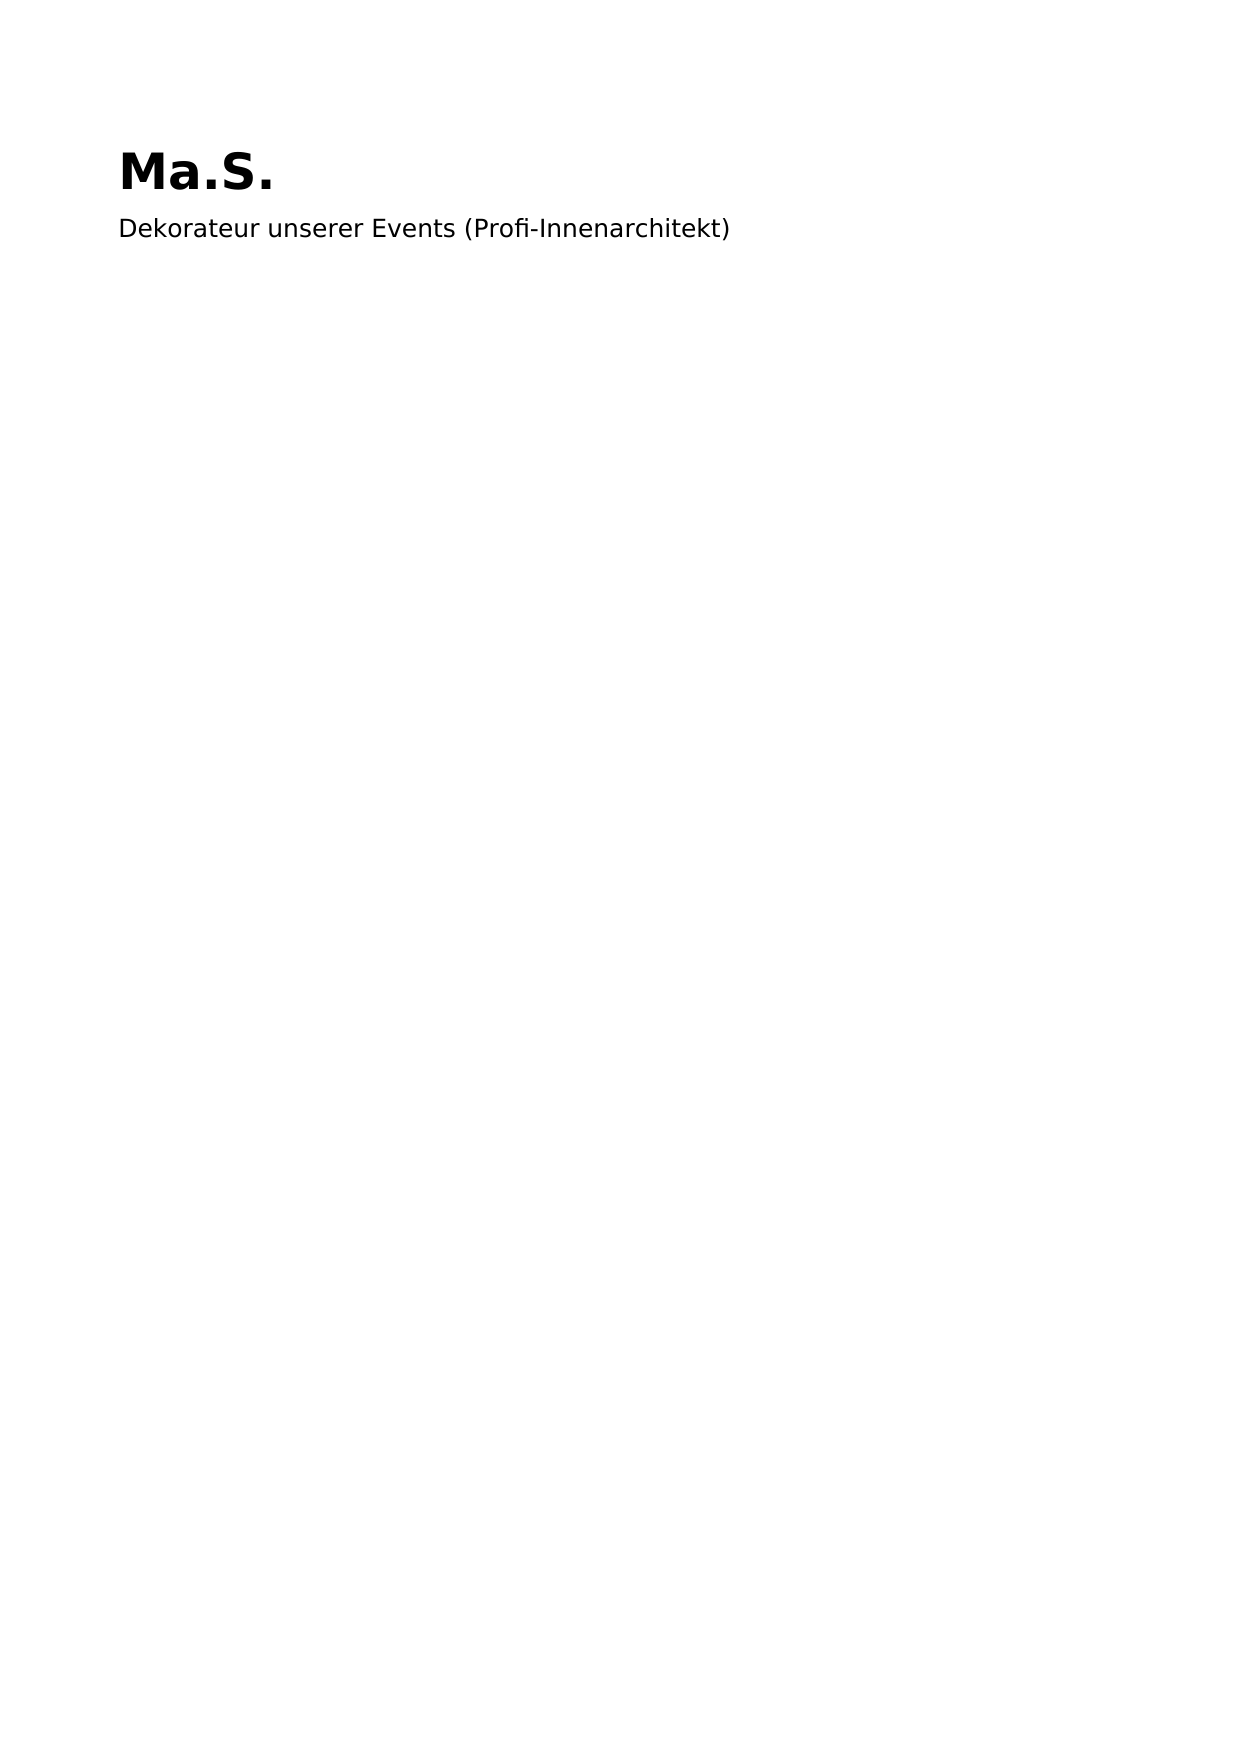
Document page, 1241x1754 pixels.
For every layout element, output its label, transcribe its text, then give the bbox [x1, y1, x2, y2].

text Dekorateur unserer Events (Profi-Innenarchitekt) [118, 214, 1122, 243]
subtitle Ma.S. [118, 143, 1122, 201]
